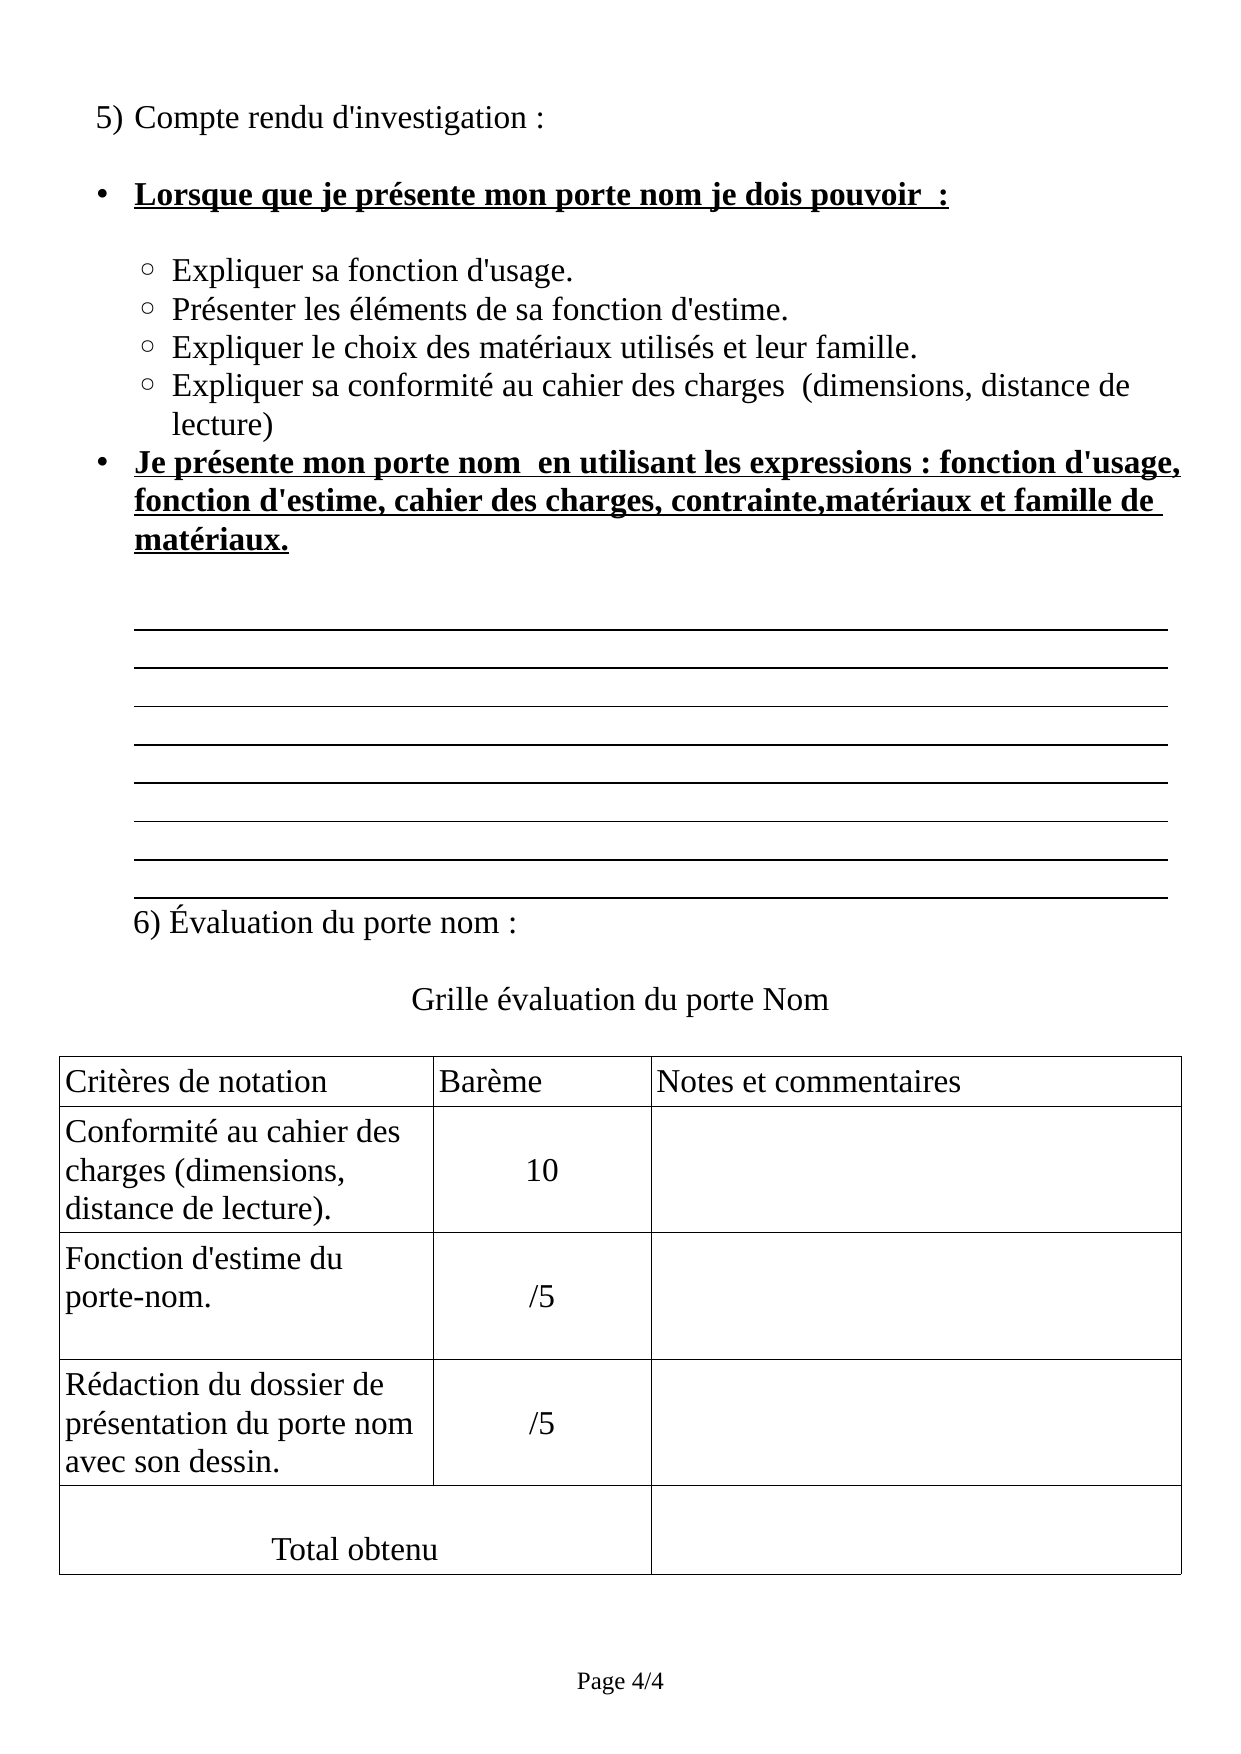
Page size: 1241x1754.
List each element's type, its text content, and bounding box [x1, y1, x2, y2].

text Grille évaluation du porte Nom [59, 979, 1181, 1017]
table_cell Conformité au cahier des charges (dimensions, distance de lecture). [60, 1107, 433, 1232]
table_cell Fonction d'estime du porte-nom. [60, 1233, 433, 1359]
table_header Critères de notation [60, 1057, 433, 1106]
table_cell [652, 1360, 1181, 1485]
table_header Barème [434, 1057, 651, 1106]
list Expliquer sa conformité au cahier des charges (dimensions, distance de lecture) [134, 366, 1181, 442]
table_cell 10 [434, 1107, 651, 1232]
list Je présente mon porte nom en utilisant les expressions : fonction d'usage, fonction d'estime, cahier des charges, contrainte,matériaux et famille de matériaux. [97, 442, 1181, 557]
table_cell /5 [434, 1360, 651, 1485]
table_header Notes et commentaires [652, 1057, 1181, 1106]
table_cell [652, 1107, 1181, 1232]
table_cell Total obtenu [60, 1486, 651, 1573]
list Présenter les éléments de sa fonction d'estime. [134, 289, 1181, 327]
text 6) Évaluation du porte nom : [133, 902, 1181, 941]
list Expliquer le choix des matériaux utilisés et leur famille. [134, 327, 1181, 366]
list Compte rendu d'investigation : [95, 97, 1181, 136]
table_cell [652, 1233, 1181, 1359]
table_cell Rédaction du dossier de présentation du porte nom avec son dessin. [60, 1360, 433, 1485]
list Lorsque que je présente mon porte nom je dois pouvoir : [97, 174, 1181, 212]
list Expliquer sa fonction d'usage. [134, 251, 1181, 289]
table_cell [652, 1486, 1181, 1573]
table_cell /5 [434, 1233, 651, 1359]
